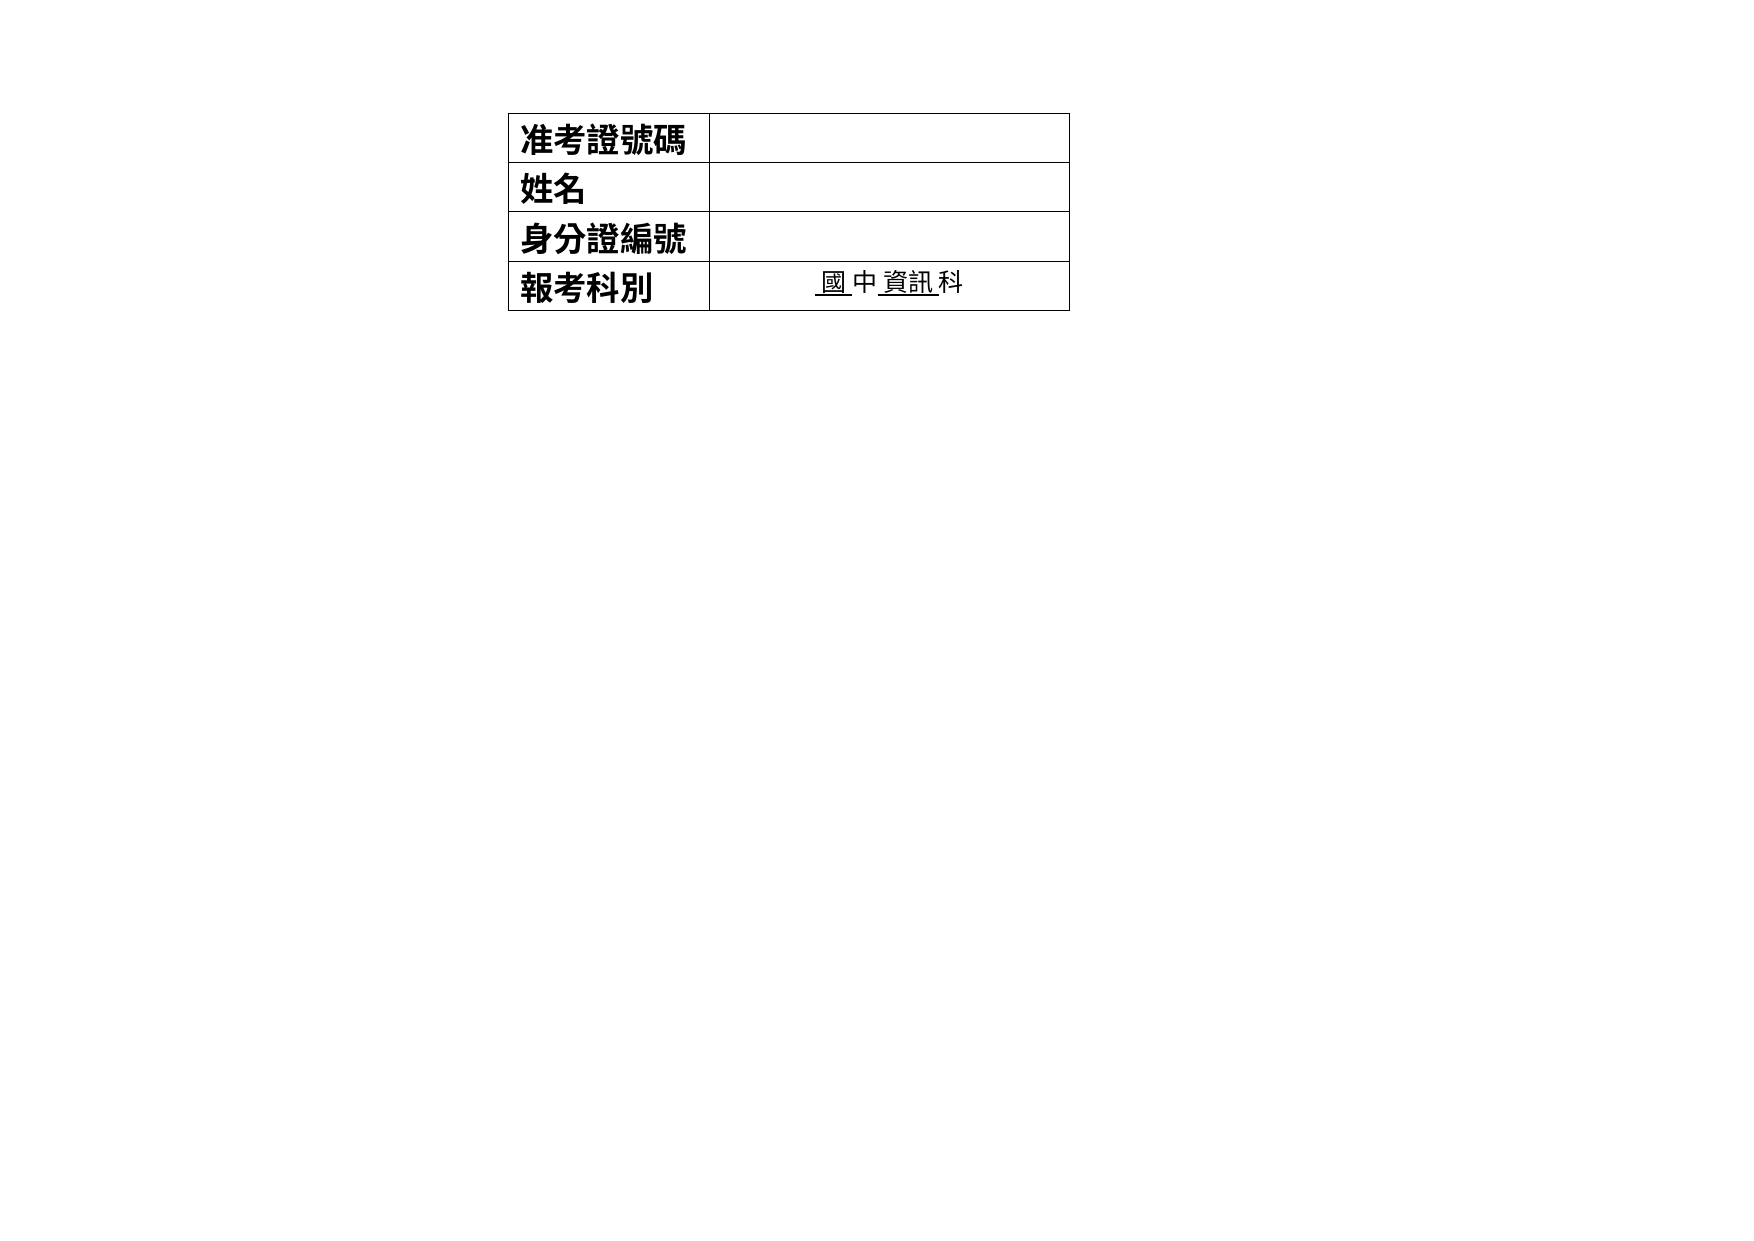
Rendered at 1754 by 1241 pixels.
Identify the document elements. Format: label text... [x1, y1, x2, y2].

table_cell 姓名 [509, 163, 709, 211]
table_header [1070, 113, 1245, 162]
table_cell [1070, 211, 1245, 261]
table_cell [710, 212, 1069, 261]
table_header [710, 114, 1069, 162]
table_cell 國 中 資訊 科 [710, 262, 1069, 310]
table_cell [1070, 162, 1245, 211]
table_cell [1070, 261, 1245, 310]
table_cell 身分證編號 [509, 212, 709, 261]
table_cell 報考科別 [509, 262, 709, 310]
table_cell [710, 163, 1069, 211]
table_header 准考證號碼 [509, 114, 709, 162]
